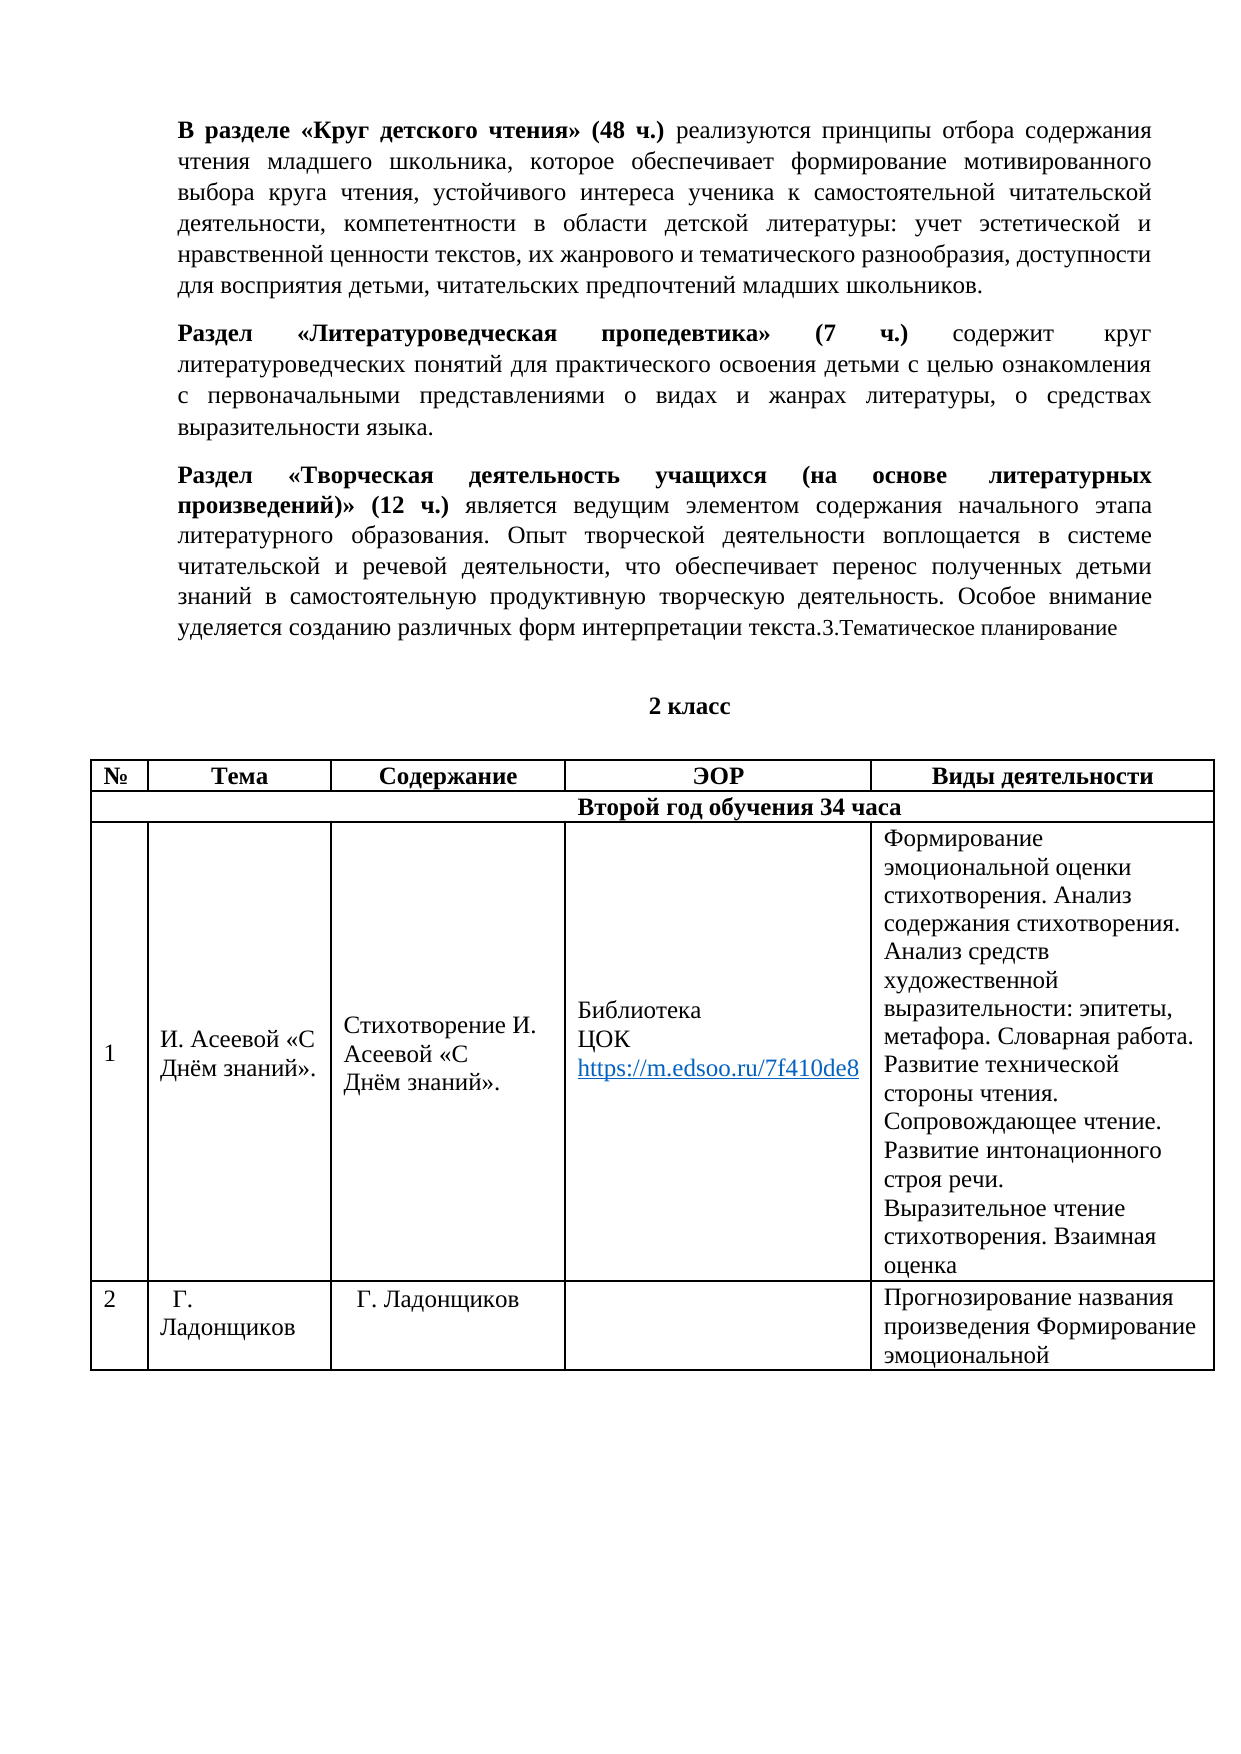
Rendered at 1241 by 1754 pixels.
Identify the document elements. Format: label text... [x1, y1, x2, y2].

table_cell [566, 1282, 870, 1368]
table_cell Г. Ладонщиков [149, 1282, 330, 1368]
table_cell 2 [92, 1282, 147, 1368]
table_cell Стихотворение И. Асеевой «С Днём знаний». [332, 823, 564, 1280]
table_cell И. Асеевой «С Днём знаний». [149, 823, 330, 1280]
table_header Тема [149, 761, 330, 790]
table_cell Прогнозирование названия произведения Формирование эмоциональной [872, 1282, 1213, 1368]
text В разделе «Круг детского чтения» (48 ч.) реализуются принципы отбора содержания чтения младшего школьника, которое обеспечивает формирование мотивированного выбора круга чтения, устойчивого интереса ученика к самостоятельной читательской деятельности, компетентности в области детской литературы: учет эстетической и нравственной ценности текстов, их жанрового и тематического разнообразия, доступности для восприятия детьми, читательских предпочтений младших школьников. [177, 115, 1152, 299]
table_cell Библиотека ЦОК https://m.edsoo.ru/7f410de8 [566, 823, 870, 1280]
table_header Содержание [332, 761, 564, 790]
table_cell 1 [92, 823, 147, 1280]
table_header № [92, 761, 147, 790]
subtitle 2 класс [93, 691, 1236, 719]
table_cell Г. Ладонщиков [332, 1282, 564, 1368]
text Раздел «Творческая деятельность учащихся (на основе литературных произведений)» (12 ч.) является ведущим элементом содержания начального этапа литературного образования. Опыт творческой деятельности воплощается в системе читательской и речевой деятельности, что обеспечивает перенос полученных детьми знаний в самостоятельную продуктивную творческую деятельность. Особое внимание уделяется созданию различных форм интерпретации текста.3.Тематическое планирование [177, 460, 1152, 641]
table_cell Второй год обучения 34 часа [92, 792, 1213, 821]
text Раздел «Литературоведческая пропедевтика» (7 ч.) содержит круг литературоведческих понятий для практического освоения детьми с целью ознакомления с первоначальными представлениями о видах и жанрах литературы, о средствах выразительности языка. [177, 318, 1152, 440]
table_cell Формирование эмоциональной оценки стихотворения. Анализ содержания стихотворения. Анализ средств художественной выразительности: эпитеты, метафора. Словарная работа. Развитие технической стороны чтения. Сопровождающее чтение. Развитие интонационного строя речи. Выразительное чтение стихотворения. Взаимная оценка [872, 823, 1213, 1280]
table_header ЭОР [566, 761, 870, 790]
table_header Виды деятельности [872, 761, 1213, 790]
